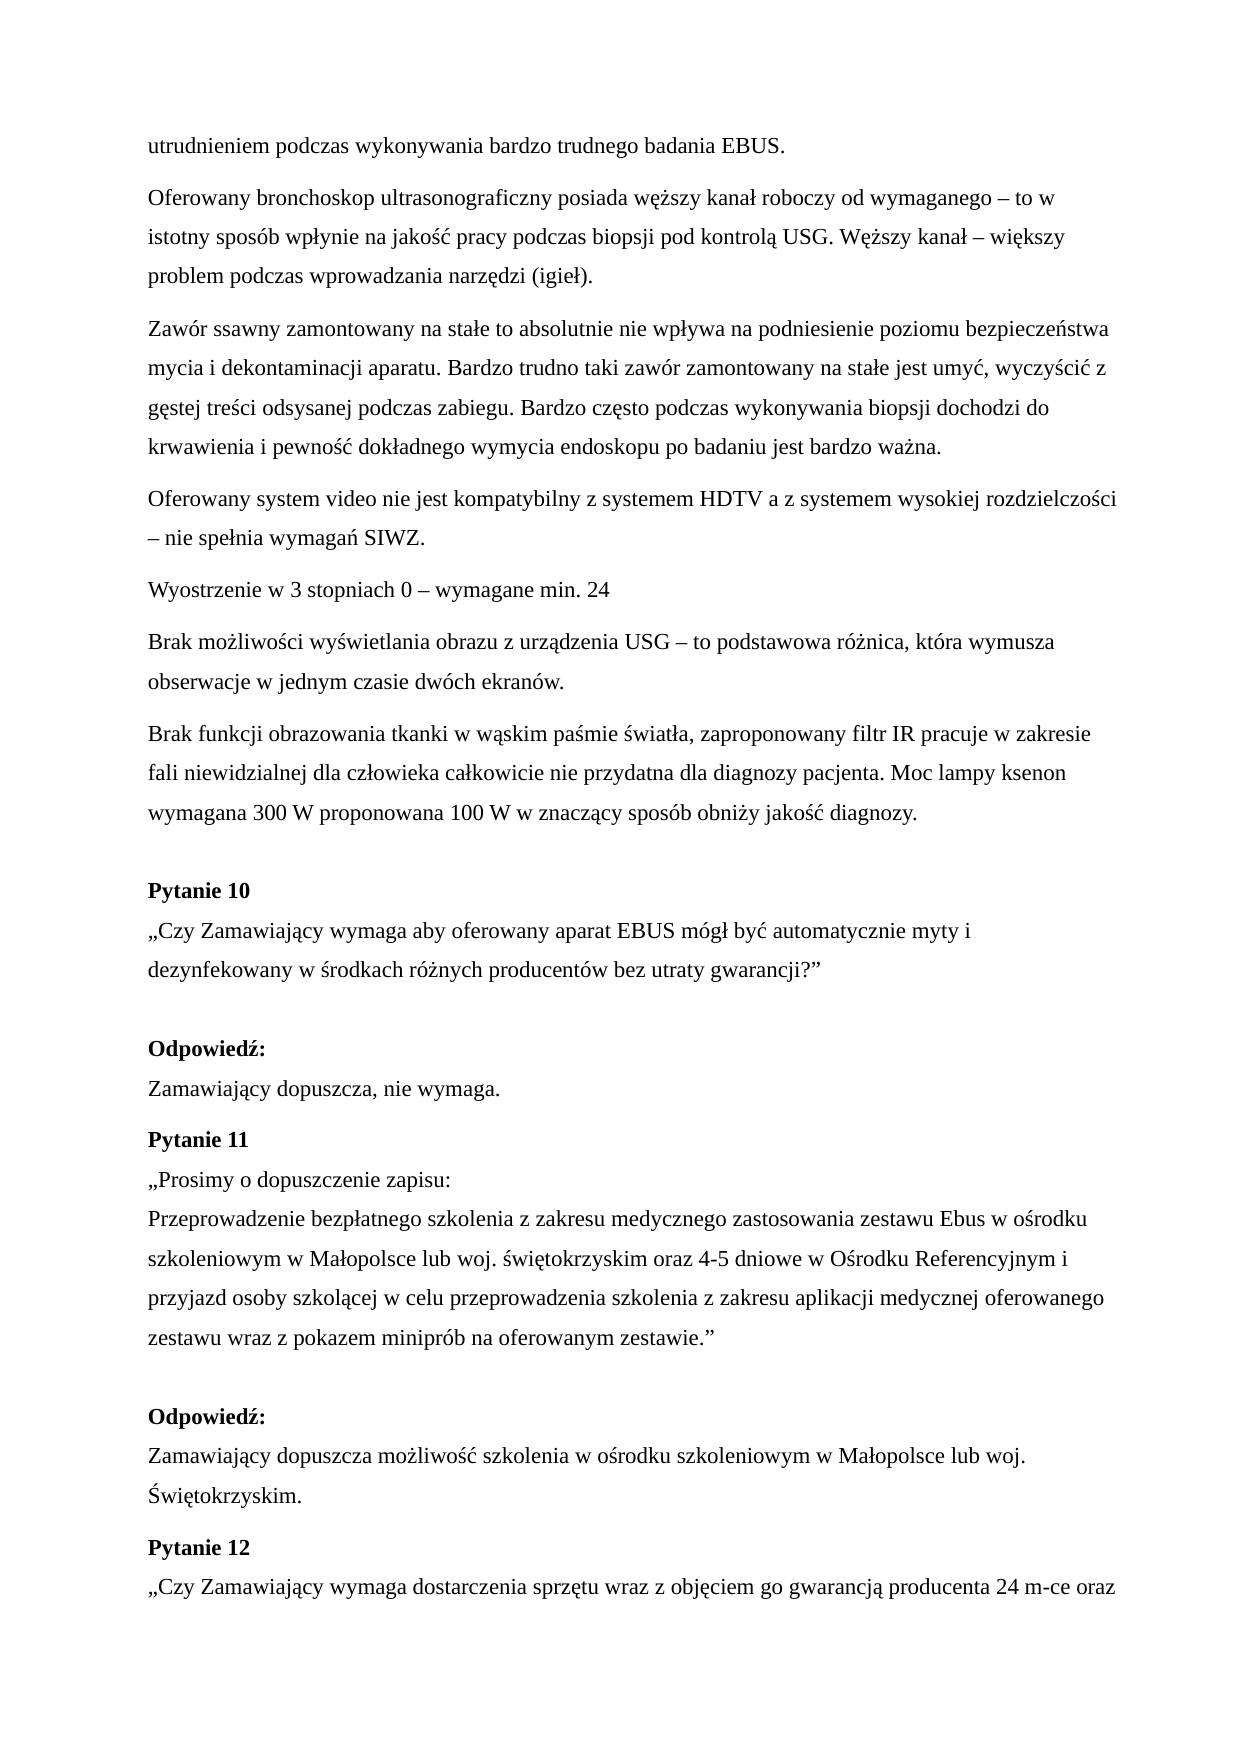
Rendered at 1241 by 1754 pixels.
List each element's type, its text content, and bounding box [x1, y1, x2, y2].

text Pytanie 10 [148, 877, 1122, 903]
text Zamawiający dopuszcza możliwość szkolenia w ośrodku szkoleniowym w Małopolsce lub woj. Świętokrzyskim. [148, 1442, 1122, 1508]
text Odpowiedź: [148, 1035, 1122, 1061]
text Pytanie 11 [148, 1127, 1122, 1153]
text „Czy Zamawiający wymaga dostarczenia sprzętu wraz z objęciem go gwarancją producenta 24 m-ce oraz [148, 1573, 1122, 1600]
text Zawór ssawny zamontowany na stałe to absolutnie nie wpływa na podniesienie poziomu bezpieczeństwa mycia i dekontaminacji aparatu. Bardzo trudno taki zawór zamontowany na stałe jest umyć, wyczyścić z gęstej treści odsysanej podczas zabiegu. Bardzo często podczas wykonywania biopsji dochodzi do krwawienia i pewność dokładnego wymycia endoskopu po badaniu jest bardzo ważna. [148, 314, 1122, 459]
text Przeprowadzenie bezpłatnego szkolenia z zakresu medycznego zastosowania zestawu Ebus w ośrodku szkoleniowym w Małopolsce lub woj. świętokrzyskim oraz 4-5 dniowe w Ośrodku Referencyjnym i przyjazd osoby szkolącej w celu przeprowadzenia szkolenia z zakresu aplikacji medycznej oferowanego zestawu wraz z pokazem miniprób na oferowanym zestawie.” [148, 1206, 1122, 1350]
text Wyostrzenie w 3 stopniach 0 – wymagane min. 24 [148, 576, 1122, 603]
text „Czy Zamawiający wymaga aby oferowany aparat EBUS mógł być automatycznie myty i dezynfekowany w środkach różnych producentów bez utraty gwarancji?” [148, 917, 1122, 982]
text „Prosimy o dopuszczenie zapisu: [148, 1166, 1122, 1192]
text Brak funkcji obrazowania tkanki w wąskim paśmie światła, zaproponowany filtr IR pracuje w zakresie fali niewidzialnej dla człowieka całkowicie nie przydatna dla diagnozy pacjenta. Moc lampy ksenon wymagana 300 W proponowana 100 W w znaczący sposób obniży jakość diagnozy. [148, 720, 1122, 825]
text utrudnieniem podczas wykonywania bardzo trudnego badania EBUS. [148, 132, 1122, 158]
text Oferowany bronchoskop ultrasonograficzny posiada węższy kanał roboczy od wymaganego – to w istotny sposób wpłynie na jakość pracy podczas biopsji pod kontrolą USG. Węższy kanał – większy problem podczas wprowadzania narzędzi (igieł). [148, 184, 1122, 289]
text Oferowany system video nie jest kompatybilny z systemem HDTV a z systemem wysokiej rozdzielczości – nie spełnia wymagań SIWZ. [148, 485, 1122, 551]
text Odpowiedź: [148, 1403, 1122, 1429]
text Brak możliwości wyświetlania obrazu z urządzenia USG – to podstawowa różnica, która wymusza obserwacje w jednym czasie dwóch ekranów. [148, 628, 1122, 694]
text Pytanie 12 [148, 1534, 1122, 1560]
text Zamawiający dopuszcza, nie wymaga. [148, 1074, 1122, 1101]
